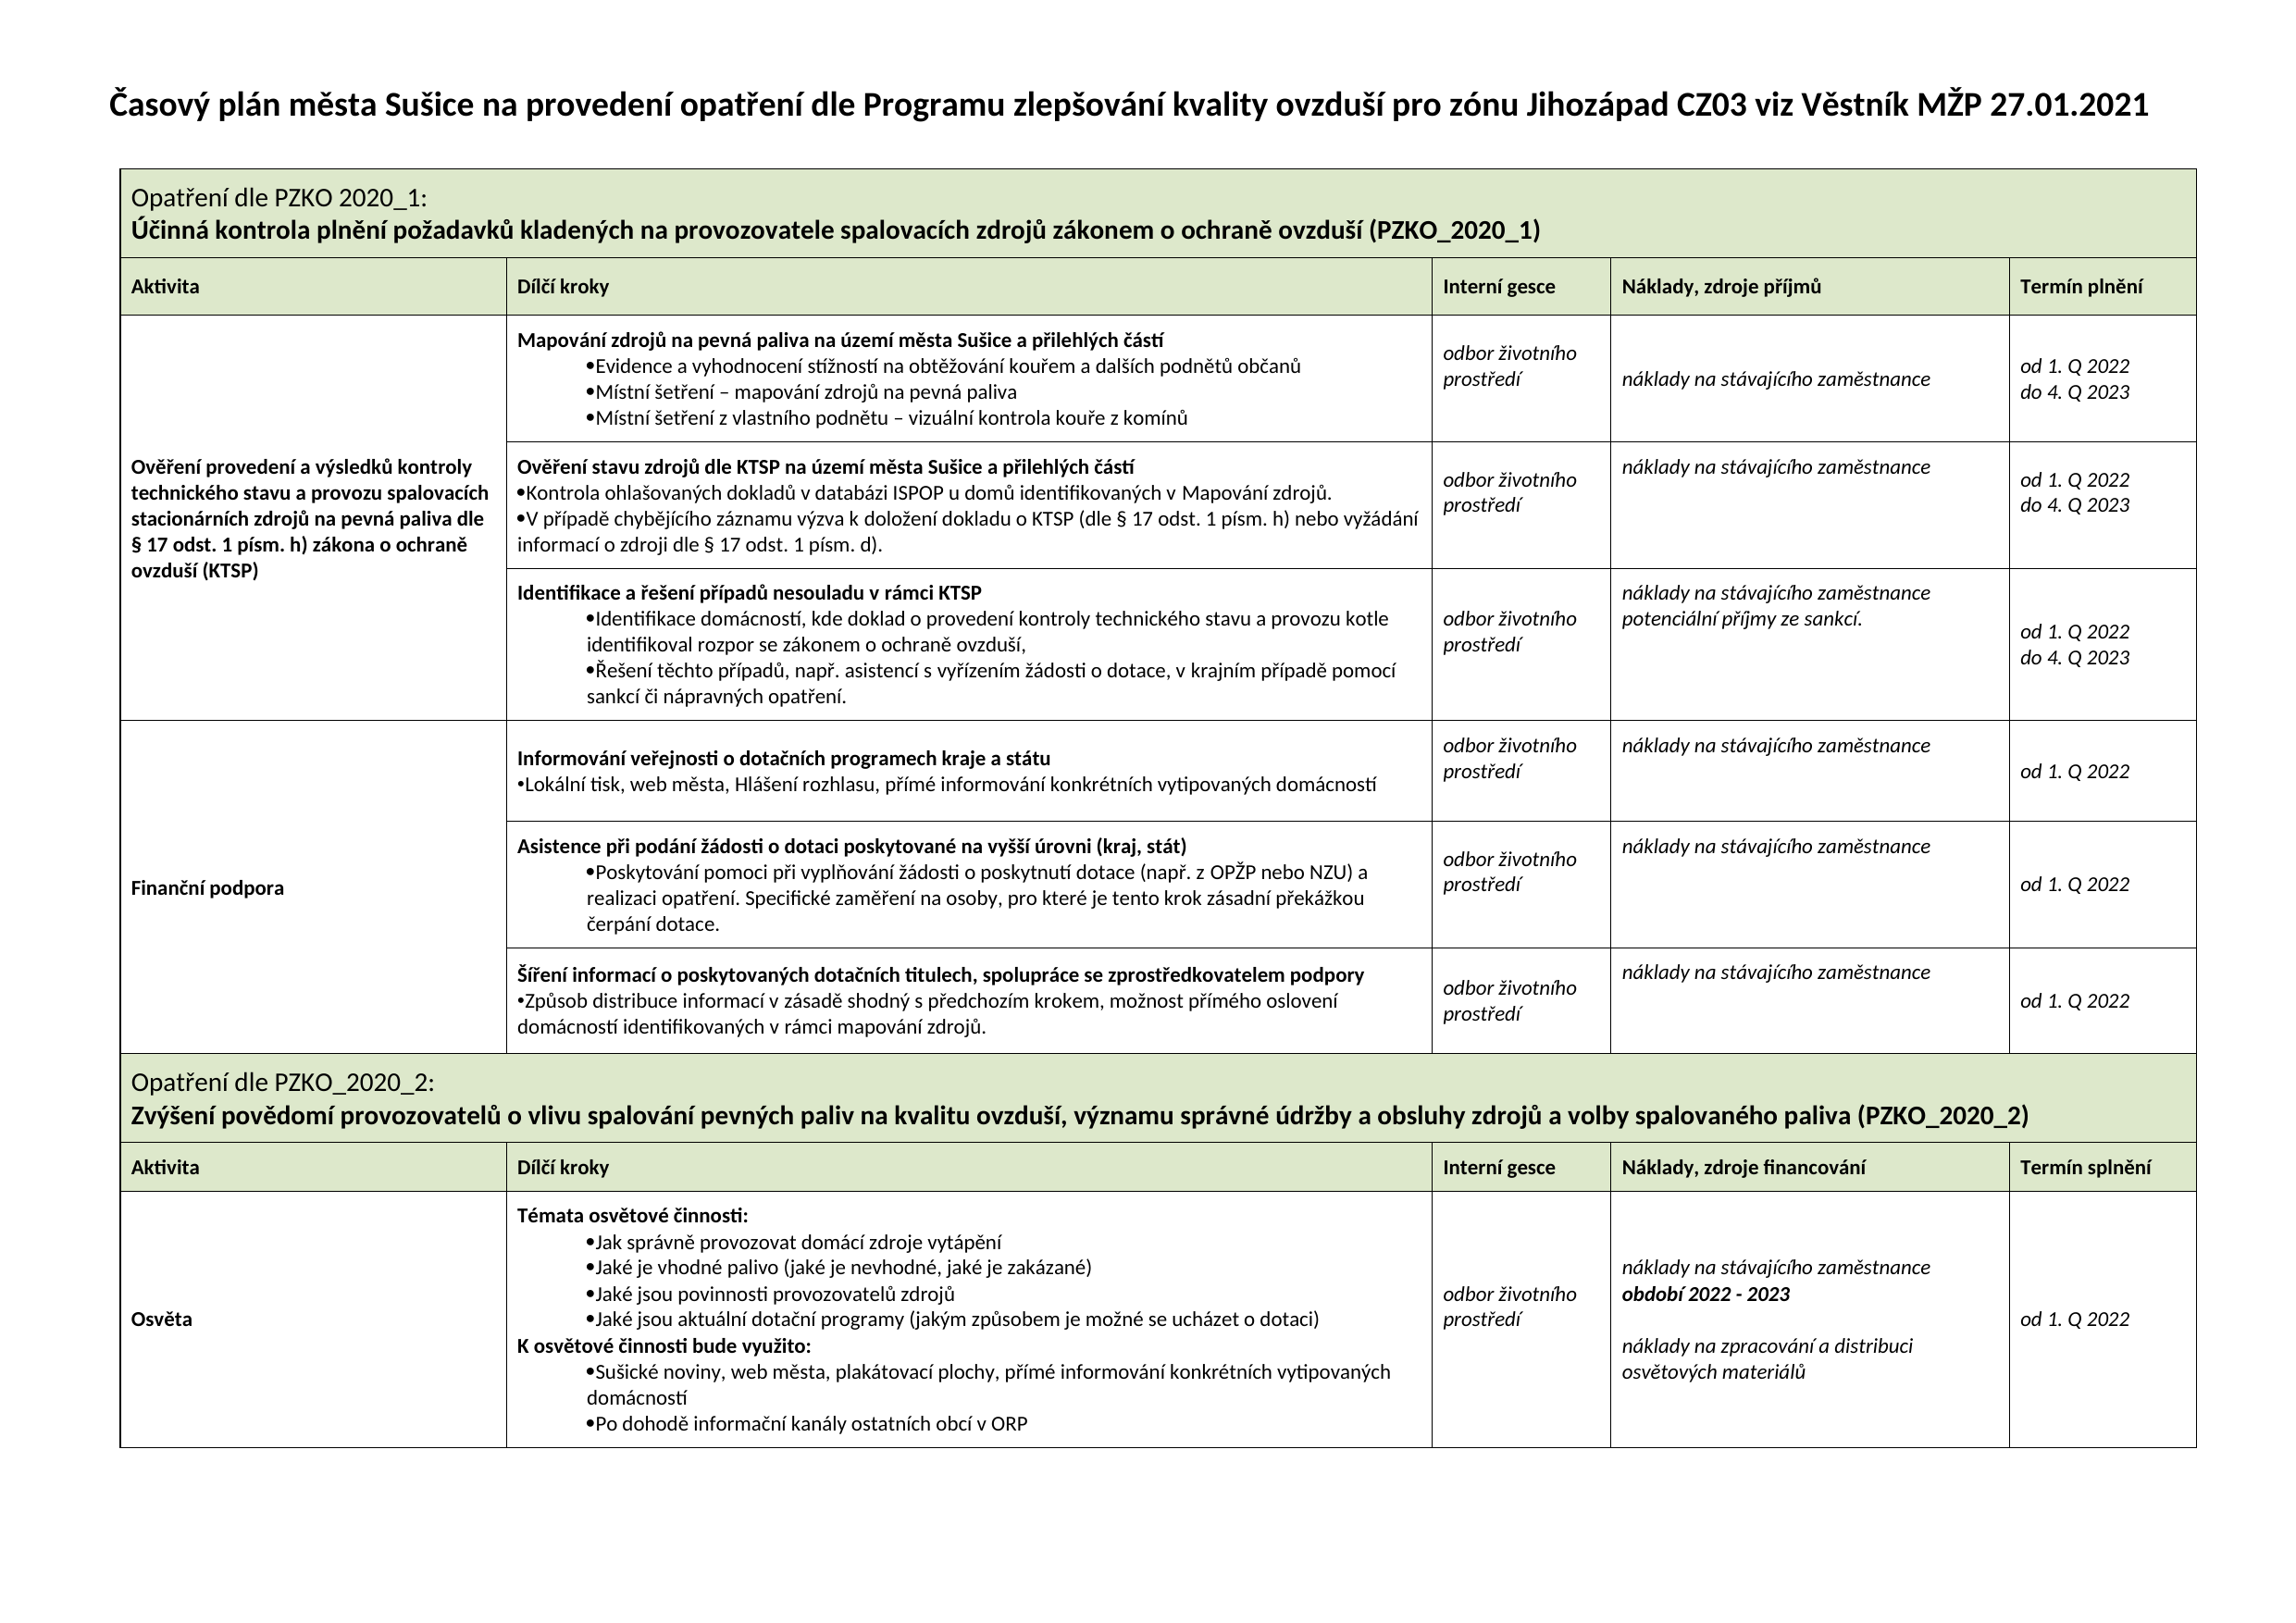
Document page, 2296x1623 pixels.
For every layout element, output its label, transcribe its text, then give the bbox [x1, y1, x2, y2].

table_cell Asistence při podání žádosti o dotaci poskytované na vyšší úrovni (kraj, stát) Poskytování pomoci při vyplňování žádosti o poskytnutí dotace (např. z OPŽP nebo NZU) a realizaci opatření. Specifické zaměření na osoby, pro které je tento krok zásadní překážkou čerpání dotace. [507, 822, 1432, 947]
table_cell náklady na stávajícího zaměstnance [1611, 948, 2009, 1053]
table_cell Interní gesce [1433, 258, 1610, 315]
table_cell Identifikace a řešení případů nesouladu v rámci KTSP Identifikace domácností, kde doklad o provedení kontroly technického stavu a provozu kotle identifikoval rozpor se zákonem o ochraně ovzduší, Řešení těchto případů, např. asistencí s vyřízením žádosti o dotace, v krajním případě pomocí sankcí či nápravných opatření. [507, 569, 1432, 720]
table_cell Informování veřejnosti o dotačních programech kraje a státu Lokální tisk, web města, Hlášení rozhlasu, přímé informování konkrétních vytipovaných domácností [507, 721, 1432, 821]
table_cell odbor životního prostředí [1433, 1192, 1610, 1446]
table_cell Termín plnění [2010, 258, 2196, 315]
table_cell od 1. Q 2022 [2010, 1192, 2196, 1446]
table_cell Osvěta [121, 1192, 506, 1446]
table_cell náklady na stávajícího zaměstnance potenciální příjmy ze sankcí. [1611, 569, 2009, 720]
table_cell odbor životního prostředí [1433, 569, 1610, 720]
table_cell náklady na stávajícího zaměstnance [1611, 442, 2009, 567]
table_cell Šíření informací o poskytovaných dotačních titulech, spolupráce se zprostředkovatelem podpory Způsob distribuce informací v zásadě shodný s předchozím krokem, možnost přímého oslovení domácností identifikovaných v rámci mapování zdrojů. [507, 948, 1432, 1053]
table_cell Aktivita [121, 1143, 506, 1191]
table_cell náklady na stávajícího zaměstnance [1611, 822, 2009, 947]
table_cell Ověření stavu zdrojů dle KTSP na území města Sušice a přilehlých částí Kontrola ohlašovaných dokladů v databázi ISPOP u domů identifikovaných v Mapování zdrojů. V případě chybějícího záznamu výzva k doložení dokladu o KTSP (dle § 17 odst. 1 písm. h) nebo vyžádání informací o zdroji dle § 17 odst. 1 písm. d). [507, 442, 1432, 567]
table_cell Finanční podpora [121, 721, 506, 1053]
table_cell Aktivita [121, 258, 506, 315]
table_header Opatření dle PZKO 2020_1: Účinná kontrola plnění požadavků kladených na provozovatele spalovacích zdrojů zákonem o ochraně ovzduší (PZKO_2020_1) [121, 169, 2196, 257]
table_cell Dílčí kroky [507, 1143, 1432, 1191]
text Časový plán města Sušice na provedení opatření dle Programu zlepšování kvality ovzduší pro zónu Jihozápad CZ03 viz Věstník MŽP 27.01.2021 [109, 81, 2186, 124]
table_cell od 1. Q 2022 [2010, 822, 2196, 947]
table_cell od 1. Q 2022 [2010, 948, 2196, 1053]
table_cell Opatření dle PZKO_2020_2: Zvýšení povědomí provozovatelů o vlivu spalování pevných paliv na kvalitu ovzduší, významu správné údržby a obsluhy zdrojů a volby spalovaného paliva (PZKO_2020_2) [121, 1054, 2196, 1142]
table_cell Ověření provedení a výsledků kontroly technického stavu a provozu spalovacích stacionárních zdrojů na pevná paliva dle § 17 odst. 1 písm. h) zákona o ochraně ovzduší (KTSP) [121, 316, 506, 720]
table_cell náklady na stávajícího zaměstnance období 2022 - 2023 náklady na zpracování a distribuci osvětových materiálů [1611, 1192, 2009, 1446]
table_cell Mapování zdrojů na pevná paliva na území města Sušice a přilehlých částí Evidence a vyhodnocení stížností na obtěžování kouřem a dalších podnětů občanů Místní šetření – mapování zdrojů na pevná paliva Místní šetření z vlastního podnětu – vizuální kontrola kouře z komínů [507, 316, 1432, 441]
table_cell od 1. Q 2022 do 4. Q 2023 [2010, 442, 2196, 567]
table_cell odbor životního prostředí [1433, 948, 1610, 1053]
table_cell odbor životního prostředí [1433, 721, 1610, 821]
table_cell odbor životního prostředí [1433, 442, 1610, 567]
table_cell Náklady, zdroje příjmů [1611, 258, 2009, 315]
table_cell od 1. Q 2022 [2010, 721, 2196, 821]
table_cell Témata osvětové činnosti: Jak správně provozovat domácí zdroje vytápění Jaké je vhodné palivo (jaké je nevhodné, jaké je zakázané) Jaké jsou povinnosti provozovatelů zdrojů Jaké jsou aktuální dotační programy (jakým způsobem je možné se ucházet o dotaci) K osvětové činnosti bude využito: Sušické noviny, web města, plakátovací plochy, přímé informování konkrétních vytipovaných domácností Po dohodě informační kanály ostatních obcí v ORP [507, 1192, 1432, 1446]
table_cell Interní gesce [1433, 1143, 1610, 1191]
table_cell Dílčí kroky [507, 258, 1432, 315]
table_cell Termín splnění [2010, 1143, 2196, 1191]
table_cell od 1. Q 2022 do 4. Q 2023 [2010, 569, 2196, 720]
table_cell náklady na stávajícího zaměstnance [1611, 316, 2009, 441]
table_cell odbor životního prostředí [1433, 316, 1610, 441]
table_cell Náklady, zdroje financování [1611, 1143, 2009, 1191]
table_cell odbor životního prostředí [1433, 822, 1610, 947]
table_cell náklady na stávajícího zaměstnance [1611, 721, 2009, 821]
table_cell od 1. Q 2022 do 4. Q 2023 [2010, 316, 2196, 441]
